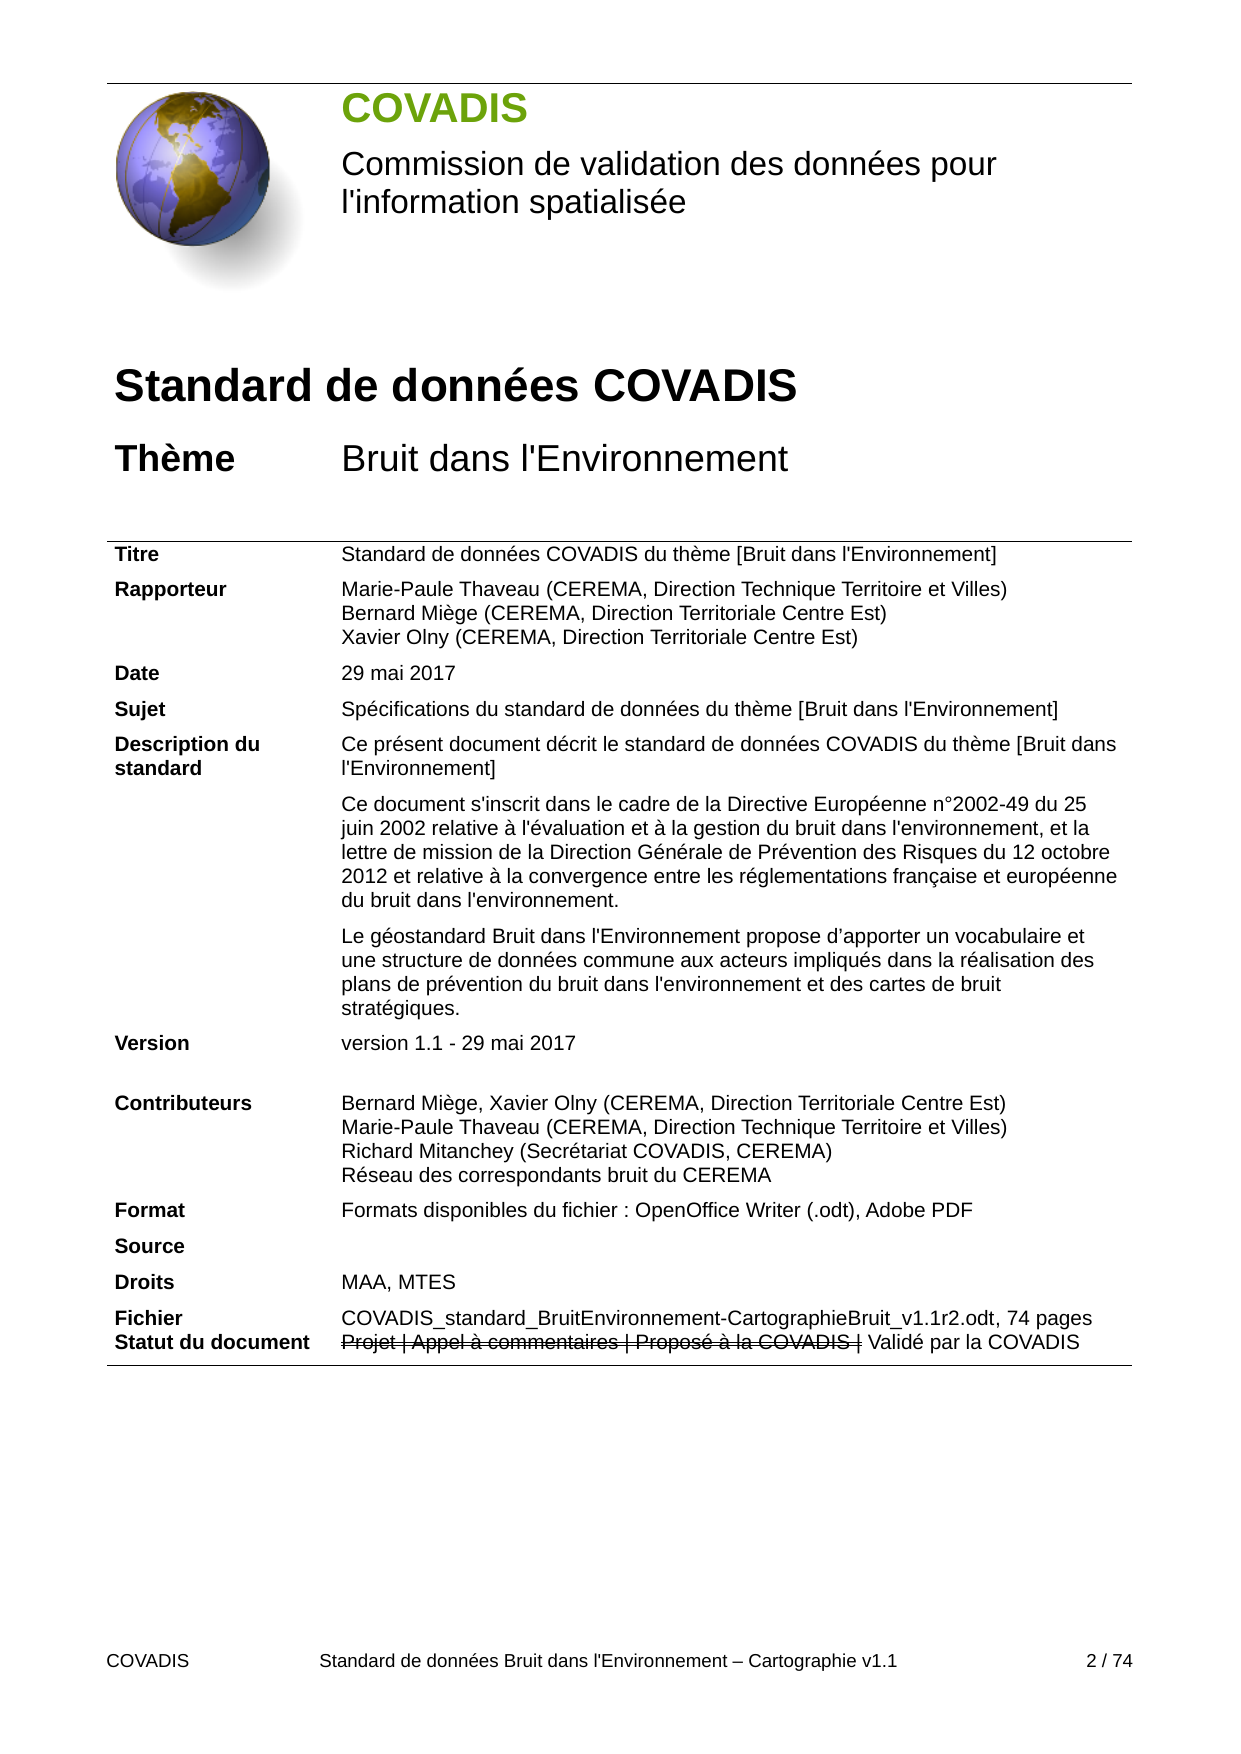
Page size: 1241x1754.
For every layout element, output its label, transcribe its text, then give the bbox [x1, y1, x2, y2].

table_cell Sujet [107, 696, 334, 732]
table_cell MAA, MTES [334, 1270, 1132, 1306]
table_cell Ce présent document décrit le standard de données COVADIS du thème [Bruit dans l'Environnement] Ce document s'inscrit dans le cadre de la Directive Européenne n°2002-49 du 25 juin 2002 relative à l'évaluation et à la gestion du bruit dans l'environnement, et la lettre de mission de la Direction Générale de Prévention des Risques du 12 octobre 2012 et relative à la convergence entre les réglementations française et européenne du bruit dans l'environnement. Le géostandard Bruit dans l'Environnement propose d’apporter un vocabulaire et une structure de données commune aux acteurs impliqués dans la réalisation des plans de prévention du bruit dans l'environnement et des cartes de bruit stratégiques. [334, 732, 1132, 1031]
table_cell Bruit dans l'Environnement [334, 424, 1132, 492]
table_cell [107, 298, 334, 346]
table_cell version 1.1 - 29 mai 2017 [334, 1031, 1132, 1091]
table_cell [334, 298, 1132, 346]
table_cell Projet | Appel à commentaires | Proposé à la COVADIS | Validé par la COVADIS [334, 1330, 1132, 1365]
table_cell Standard de données COVADIS [107, 346, 1132, 424]
table_cell Date [107, 661, 334, 696]
table_cell Titre [107, 542, 334, 577]
table_cell Formats disponibles du fichier : OpenOffice Writer (.odt), Adobe PDF [334, 1198, 1132, 1234]
table_cell Spécifications du standard de données du thème [Bruit dans l'Environnement] [334, 696, 1132, 732]
table_cell [107, 492, 1132, 541]
table_cell [334, 1234, 1132, 1270]
table_cell Droits [107, 1270, 334, 1306]
table_cell Version [107, 1031, 334, 1091]
picture [115, 91, 308, 296]
table_cell Marie-Paule Thaveau (CEREMA, Direction Technique Territoire et Villes) Bernard Miège (CEREMA, Direction Territoriale Centre Est) Xavier Olny (CEREMA, Direction Territoriale Centre Est) [334, 577, 1132, 661]
table_cell Format [107, 1198, 334, 1234]
table_cell Statut du document [107, 1330, 334, 1365]
table_cell 29 mai 2017 [334, 661, 1132, 696]
table_header [107, 84, 334, 297]
table_header COVADIS Commission de validation des données pour l'information spatialisée [334, 84, 1132, 297]
table_cell Rapporteur [107, 577, 334, 661]
table_cell Bernard Miège, Xavier Olny (CEREMA, Direction Territoriale Centre Est) Marie-Paule Thaveau (CEREMA, Direction Technique Territoire et Villes) Richard Mitanchey (Secrétariat COVADIS, CEREMA) Réseau des correspondants bruit du CEREMA [334, 1091, 1132, 1198]
table_cell Standard de données COVADIS du thème [Bruit dans l'Environnement] [334, 542, 1132, 577]
table_cell Thème [107, 424, 334, 492]
table_cell Source [107, 1234, 334, 1270]
table_cell COVADIS_standard_BruitEnvironnement-CartographieBruit_v1.1r2.odt, 68 pages [334, 1306, 1132, 1329]
table_cell Fichier [107, 1306, 334, 1329]
table_cell Description du standard [107, 732, 334, 1031]
table_cell Contributeurs [107, 1091, 334, 1198]
